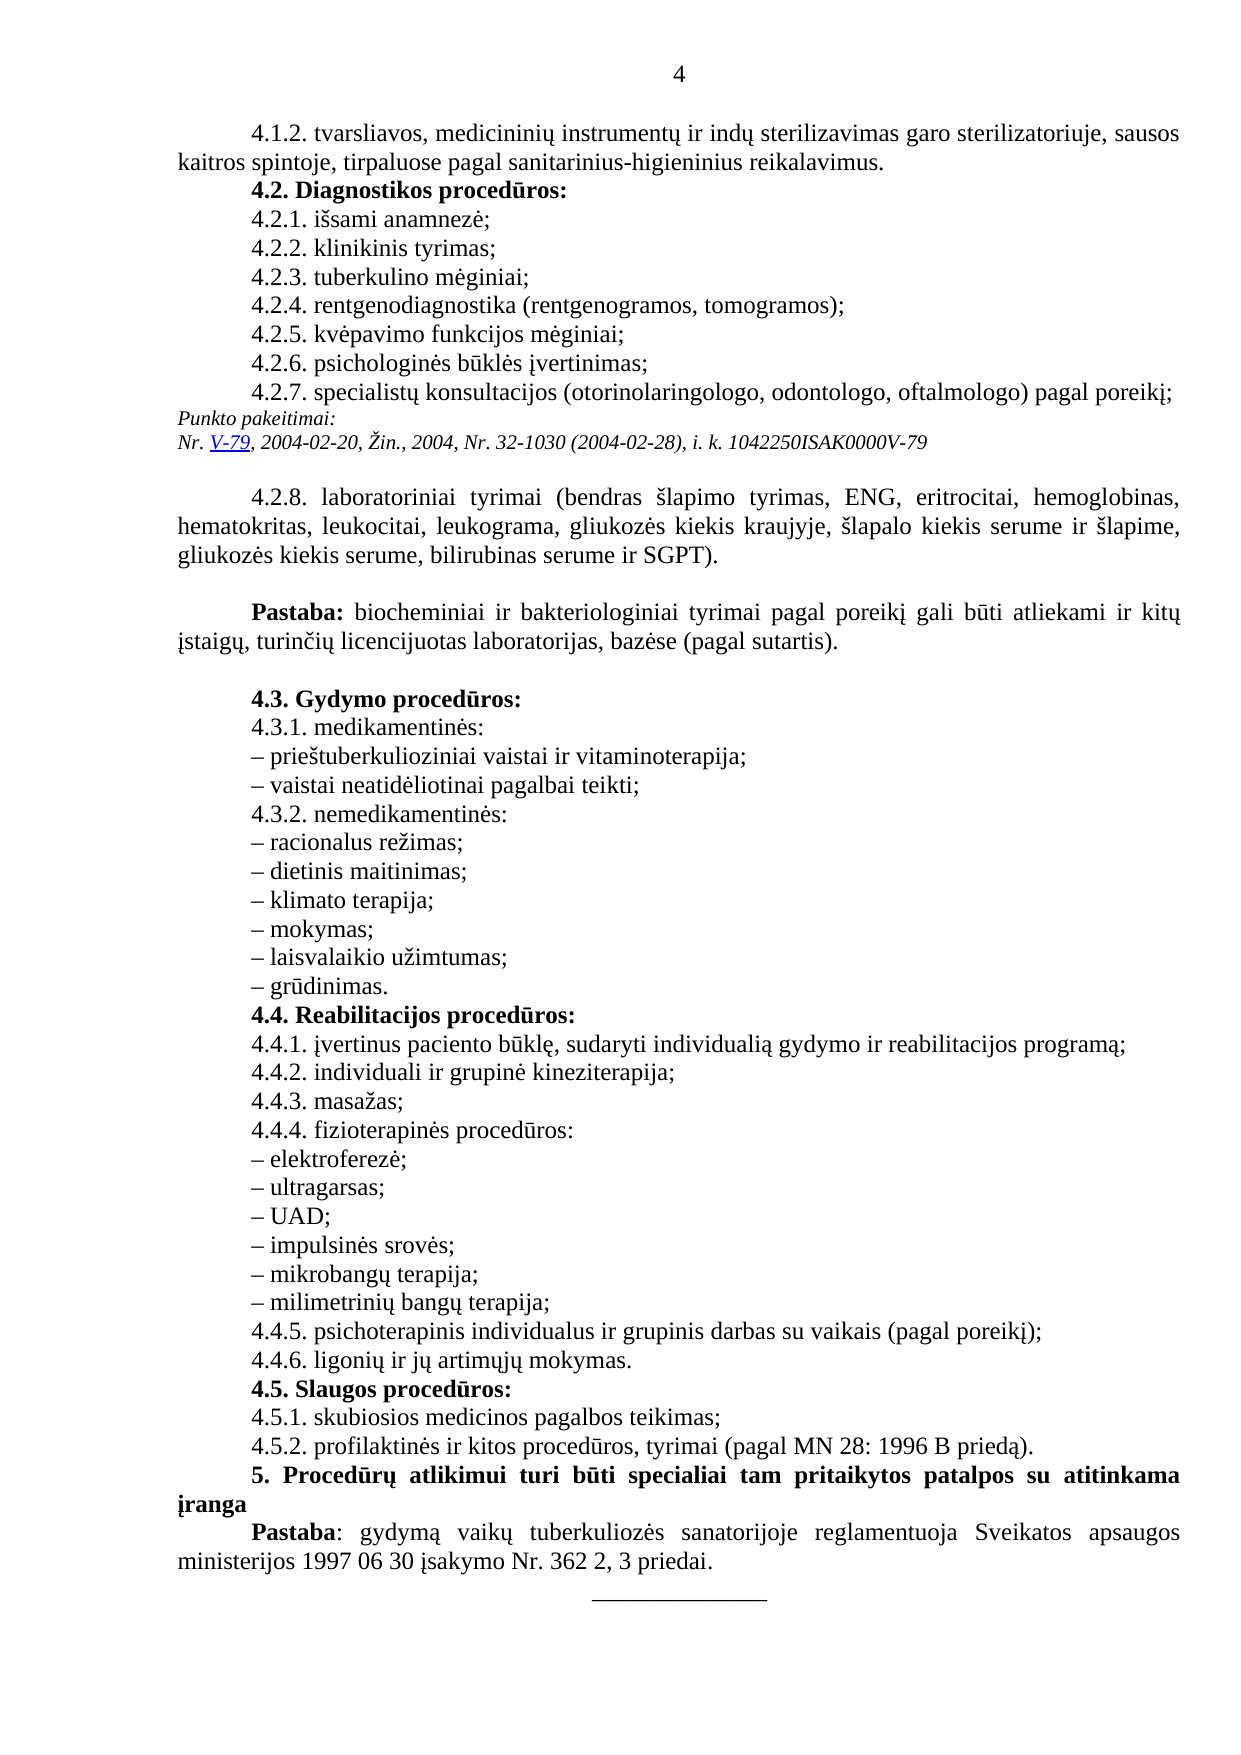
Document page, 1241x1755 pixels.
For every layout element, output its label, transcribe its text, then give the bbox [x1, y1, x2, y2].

text Pastaba: biocheminiai ir bakteriologiniai tyrimai pagal poreikį gali būti atliekami ir kitų įstaigų, turinčių licencijuotas laboratorijas, bazėse (pagal sutartis). [177, 597, 1181, 655]
text 4.2.8. laboratoriniai tyrimai (bendras šlapimo tyrimas, ENG, eritrocitai, hemoglobinas, hematokritas, leukocitai, leukograma, gliukozės kiekis kraujyje, šlapalo kiekis serume ir šlapime, gliukozės kiekis serume, bilirubinas serume ir SGPT). [177, 482, 1181, 569]
text – dietinis maitinimas; [177, 856, 1181, 885]
text 4.2.3. tuberkulino mėginiai; [177, 262, 1181, 291]
text – laisvalaikio užimtumas; [177, 942, 1181, 971]
text 4.3.1. medikamentinės: [177, 712, 1181, 741]
text 4.1.2. tvarsliavos, medicininių instrumentų ir indų sterilizavimas garo sterilizatoriuje, sausos kaitros spintoje, tirpaluose pagal sanitarinius-higieninius reikalavimus. [177, 118, 1181, 176]
text 4.4.4. fizioterapinės procedūros: [177, 1115, 1181, 1144]
text 4.3. Gydymo procedūros: [177, 684, 1181, 712]
text – mikrobangų terapija; [177, 1259, 1181, 1287]
text – UAD; [177, 1201, 1181, 1230]
text 4.2.6. psichologinės būklės įvertinimas; [177, 348, 1181, 377]
text ______________ [177, 1575, 1181, 1604]
text 4.5.1. skubiosios medicinos pagalbos teikimas; [177, 1402, 1181, 1431]
text Nr. V-79, 2004-02-20, Žin., 2004, Nr. 32-1030 (2004-02-28), i. k. 1042250ISAK0000V-79 [177, 430, 1181, 454]
text 4.5.2. profilaktinės ir kitos procedūros, tyrimai (pagal MN 28: 1996 B priedą). [177, 1431, 1181, 1460]
text – mokymas; [177, 914, 1181, 942]
text 4.2.7. specialistų konsultacijos (otorinolaringologo, odontologo, oftalmologo) pagal poreikį; [177, 377, 1181, 406]
text 4.3.2. nemedikamentinės: [177, 799, 1181, 827]
text 4.4. Reabilitacijos procedūros: [177, 1000, 1181, 1029]
text – impulsinės srovės; [177, 1230, 1181, 1259]
text 4.4.6. ligonių ir jų artimųjų mokymas. [177, 1345, 1181, 1374]
text 4.2.1. išsami anamnezė; [177, 204, 1181, 233]
text Pastaba: gydymą vaikų tuberkuliozės sanatorijoje reglamentuoja Sveikatos apsaugos ministerijos 1997 06 30 įsakymo Nr. 362 2, 3 priedai. [177, 1517, 1181, 1575]
text 5. Procedūrų atlikimui turi būti specialiai tam pritaikytos patalpos su atitinkama įranga [177, 1460, 1181, 1517]
text Punkto pakeitimai: [177, 406, 1181, 430]
text 4.4.5. psichoterapinis individualus ir grupinis darbas su vaikais (pagal poreikį); [177, 1316, 1181, 1345]
text 4.5. Slaugos procedūros: [177, 1374, 1181, 1402]
text 4.2.4. rentgenodiagnostika (rentgenogramos, tomogramos); [177, 291, 1181, 319]
text – klimato terapija; [177, 885, 1181, 914]
text 4.4.3. masažas; [177, 1086, 1181, 1115]
text – racionalus režimas; [177, 827, 1181, 856]
text – vaistai neatidėliotinai pagalbai teikti; [177, 770, 1181, 799]
text 4.4.2. individuali ir grupinė kineziterapija; [177, 1057, 1181, 1086]
text 4.2. Diagnostikos procedūros: [177, 176, 1181, 204]
text – elektroferezė; [177, 1144, 1181, 1172]
text 4.4.1. įvertinus paciento būklę, sudaryti individualią gydymo ir reabilitacijos programą; [177, 1029, 1181, 1057]
text – grūdinimas. [177, 971, 1181, 1000]
text 4.2.2. klinikinis tyrimas; [177, 233, 1181, 262]
text – ultragarsas; [177, 1172, 1181, 1201]
text – prieštuberkulioziniai vaistai ir vitaminoterapija; [177, 741, 1181, 770]
text 4.2.5. kvėpavimo funkcijos mėginiai; [177, 319, 1181, 348]
text – milimetrinių bangų terapija; [177, 1287, 1181, 1316]
